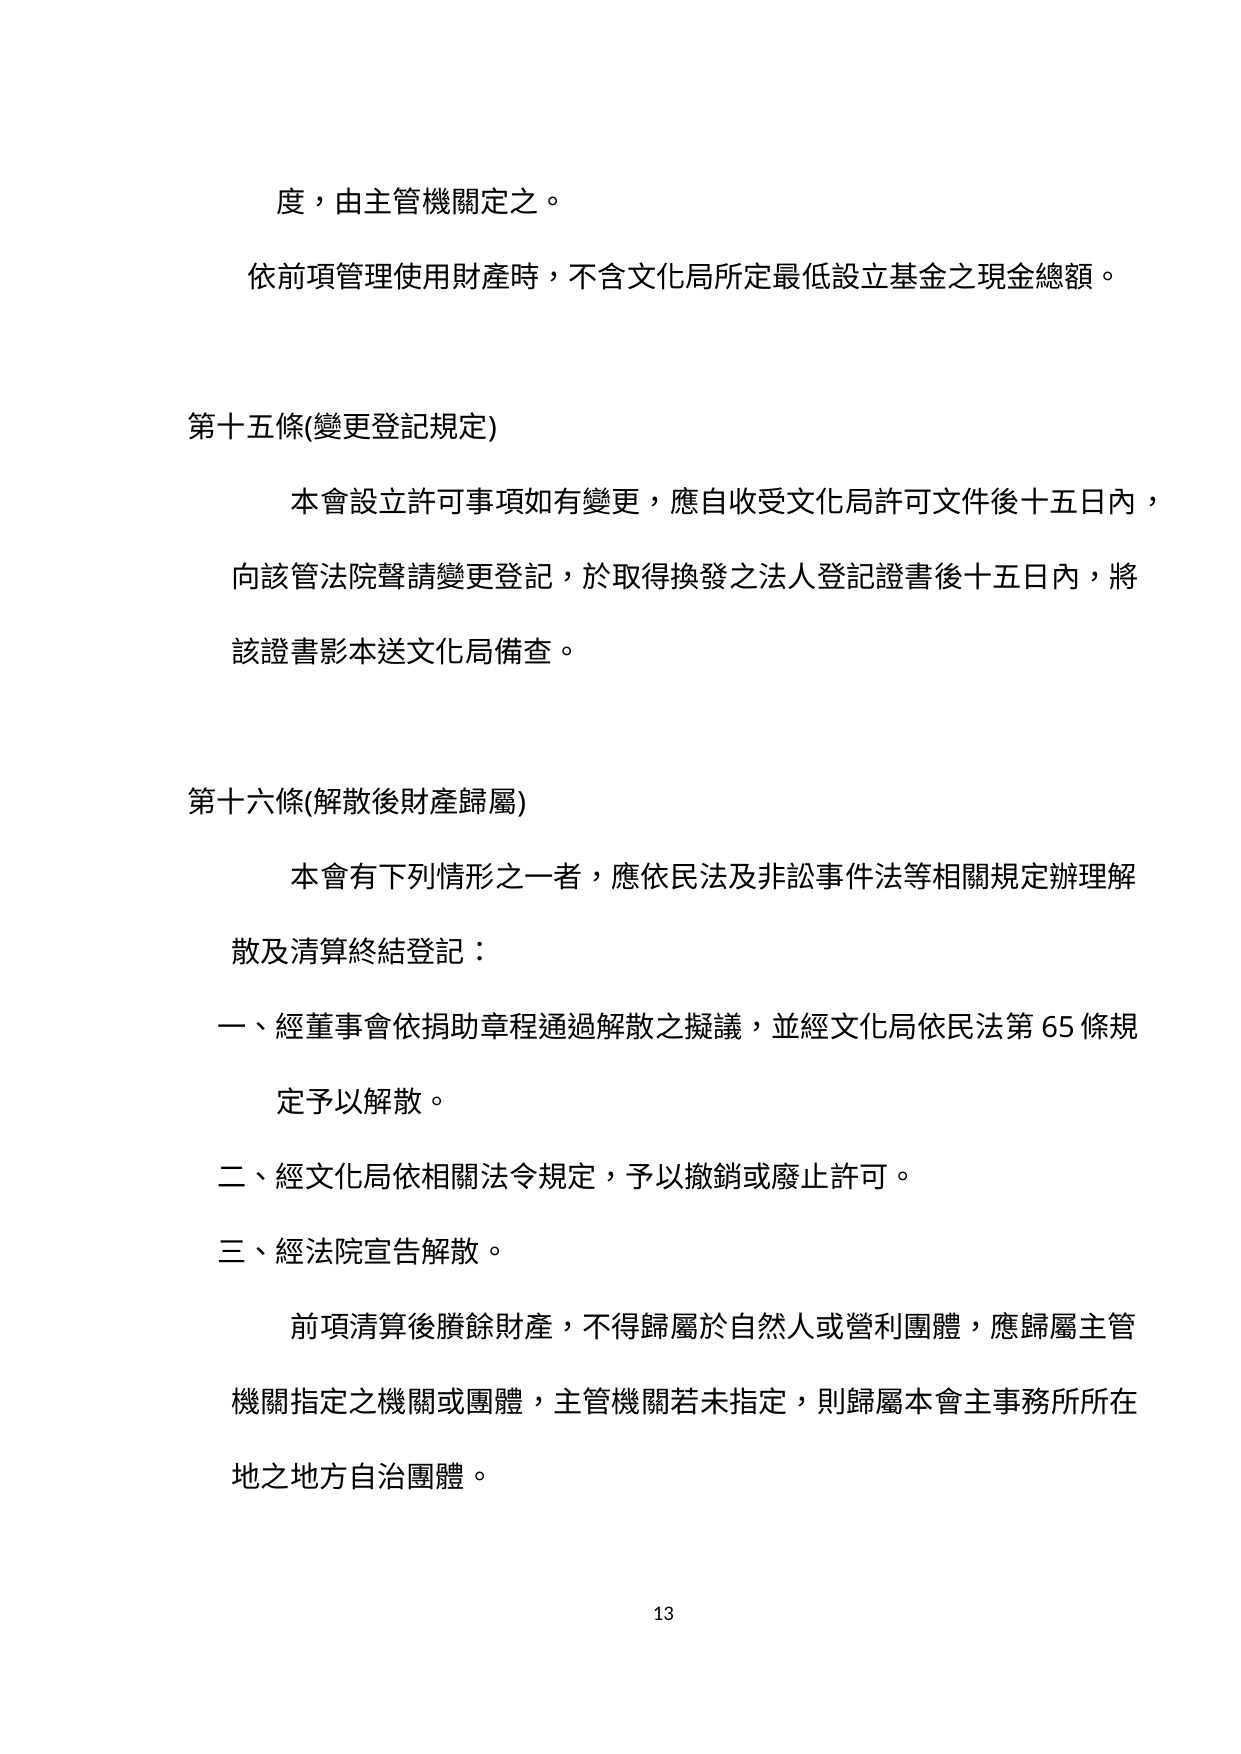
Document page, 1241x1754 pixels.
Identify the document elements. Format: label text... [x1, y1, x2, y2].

text 二、經文化局依相關法令規定，予以撤銷或廢止許可。 [217, 1137, 1139, 1212]
text 依前項管理使用財產時，不含文化局所定最低設立基金之現金總額。 [217, 237, 1139, 312]
text 度，由主管機關定之。 [217, 162, 1139, 237]
text 三、經法院宣告解散。 [217, 1212, 1139, 1287]
text 一、經董事會依捐助章程通過解散之擬議，並經文化局依民法第65條規定予以解散。 [217, 987, 1139, 1137]
text 前項清算後賸餘財產，不得歸屬於自然人或營利團體，應歸屬主管機關指定之機關或團體，主管機關若未指定，則歸屬本會主事務所所在地之地方自治團體。 [231, 1287, 1139, 1512]
text 第十六條(解散後財產歸屬) [187, 762, 1139, 837]
text 第十五條(變更登記規定) [187, 387, 1139, 462]
text 本會有下列情形之一者，應依民法及非訟事件法等相關規定辦理解散及清算終結登記： [231, 837, 1139, 987]
text 本會設立許可事項如有變更，應自收受文化局許可文件後十五日內，向該管法院聲請變更登記，於取得換發之法人登記證書後十五日內，將該證書影本送文化局備查。 [231, 462, 1139, 687]
